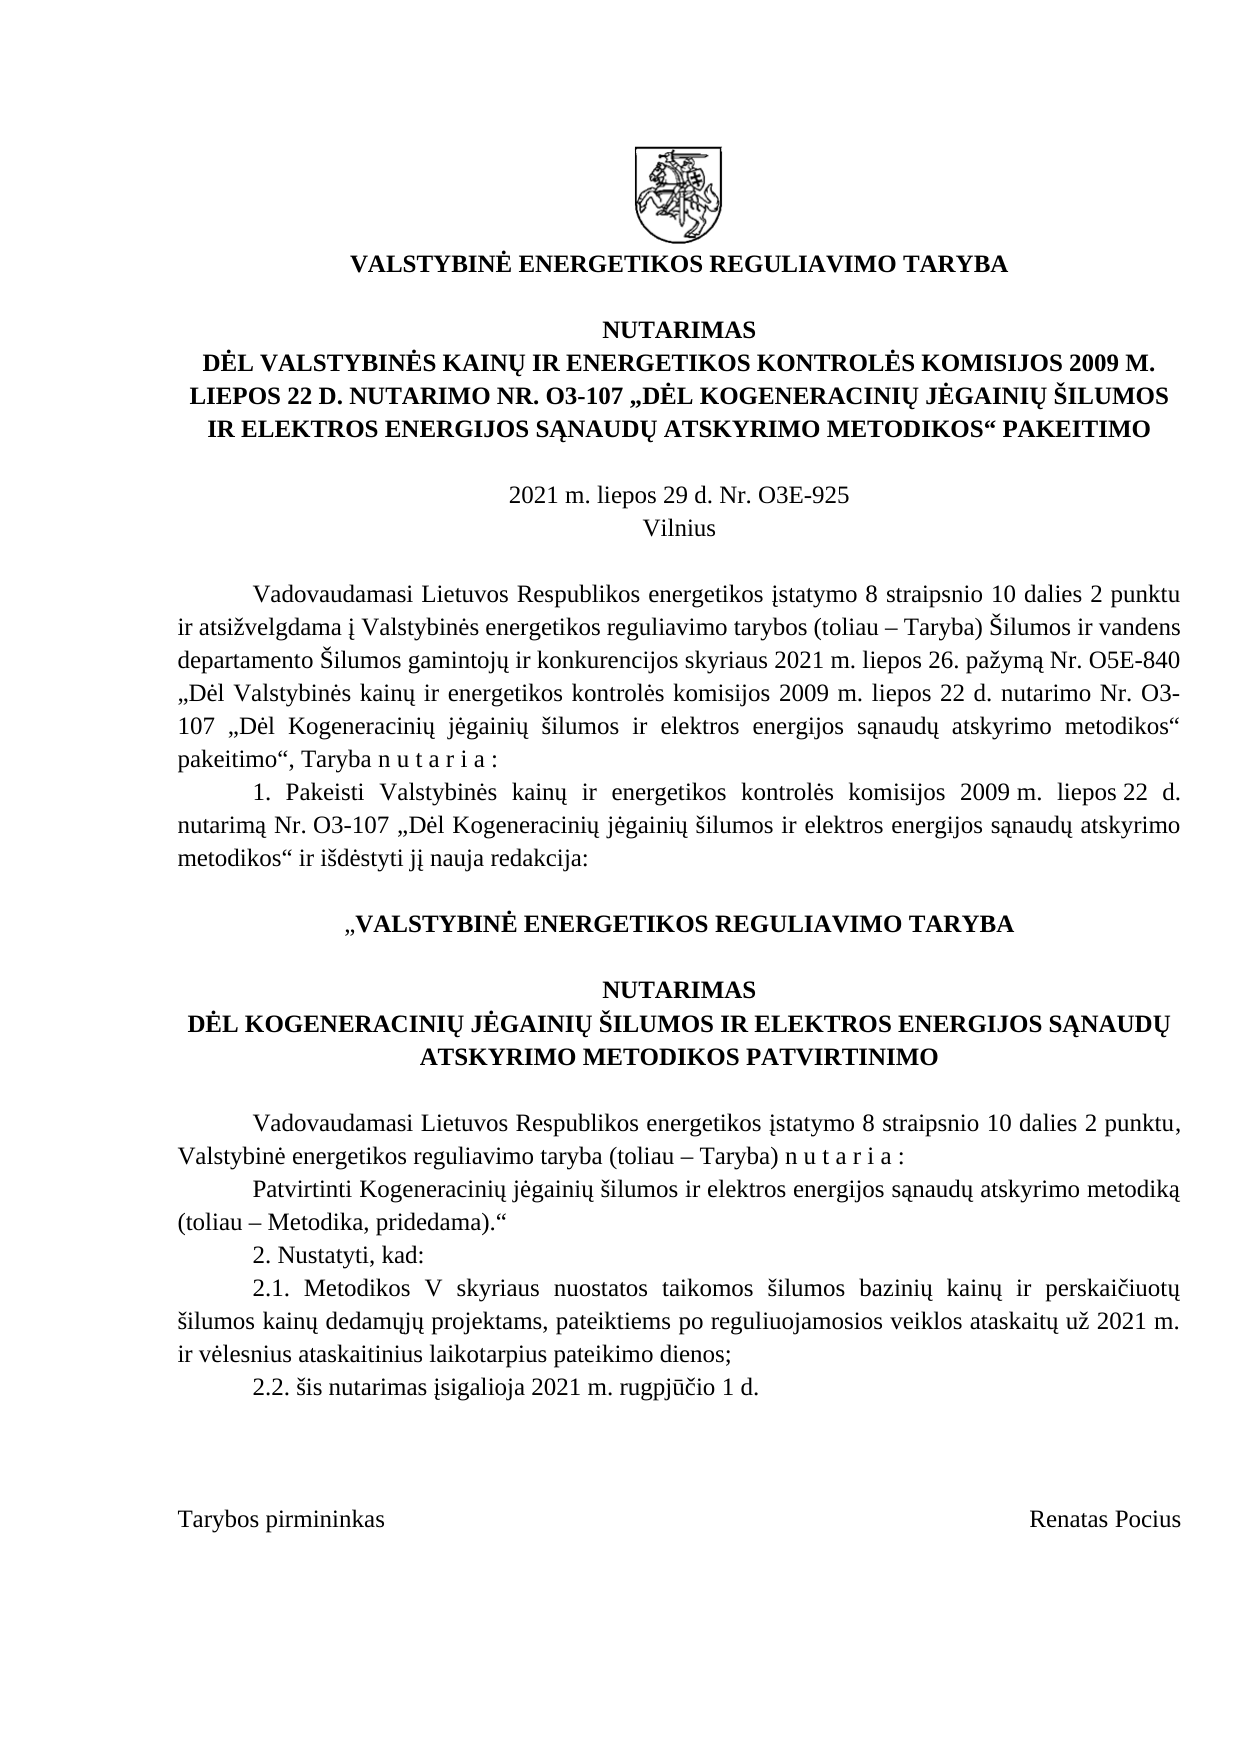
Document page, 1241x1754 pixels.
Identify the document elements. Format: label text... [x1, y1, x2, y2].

text Tarybos pirmininkas Renatas Pocius [177, 1504, 1181, 1533]
text „vALSTYBINĖ ENERGETIKOS REGULIAVIMO TARYBA [177, 909, 1181, 938]
text 2. Nustatyti, kad: [177, 1240, 1181, 1268]
text DĖL KOGENERACINIŲ JĖGAINIŲ ŠILUMOS IR ELEKTROS ENERGIJOS SĄNAUDŲ ATSKYRIMO METODIKOS PATVIRTINIMO [177, 1009, 1181, 1070]
text DĖL VALSTYBINĖS KAINŲ IR ENERGETIKOS KONTROLĖS KOMISIJOS 2009 M. LIEPOS 22 D. NUTARIMO NR. O3-107 „DĖL KOGENERACINIŲ JĖGAINIŲ ŠILUMOS IR ELEKTROS ENERGIJOS SĄNAUDŲ ATSKYRIMO METODIKOS“ pakeitimo [177, 348, 1181, 443]
text NUTARIMAS [177, 976, 1181, 1004]
text 1. Pakeisti Valstybinės kainų ir energetikos kontrolės komisijos 2009 m. liepos 22 d. nutarimą Nr. O3-107 „Dėl Kogeneracinių jėgainių šilumos ir elektros energijos sąnaudų atskyrimo metodikos“ ir išdėstyti jį nauja redakcija: [177, 777, 1181, 872]
text Vadovaudamasi Lietuvos Respublikos energetikos įstatymo 8 straipsnio 10 dalies 2 punktu ir atsižvelgdama į Valstybinės energetikos reguliavimo tarybos (toliau ‒ Taryba) Šilumos ir vandens departamento Šilumos gamintojų ir konkurencijos skyriaus 2021 m. liepos 26. pažymą Nr. O5E-840 „Dėl Valstybinės kainų ir energetikos kontrolės komisijos 2009 m. liepos 22 d. nutarimo Nr. O3-107 „Dėl Kogeneracinių jėgainių šilumos ir elektros energijos sąnaudų atskyrimo metodikos“ pakeitimo“, Taryba nutaria: [177, 579, 1181, 773]
text Vadovaudamasi Lietuvos Respublikos energetikos įstatymo 8 straipsnio 10 dalies 2 punktu, Valstybinė energetikos reguliavimo taryba (toliau – Taryba) nutaria: [177, 1108, 1181, 1169]
text Vilnius [177, 513, 1181, 542]
text 2.1. Metodikos V skyriaus nuostatos taikomos šilumos bazinių kainų ir perskaičiuotų šilumos kainų dedamųjų projektams, pateiktiems po reguliuojamosios veiklos ataskaitų už 2021 m. ir vėlesnius ataskaitinius laikotarpius pateikimo dienos; [177, 1273, 1181, 1368]
text VALSTYBINĖ ENERGETIKOS REGULIAVIMO TARYBA [177, 249, 1181, 278]
text Patvirtinti Kogeneracinių jėgainių šilumos ir elektros energijos sąnaudų atskyrimo metodiką (toliau – Metodika, pridedama).“ [177, 1174, 1181, 1236]
text 2.2. šis nutarimas įsigalioja 2021 m. rugpjūčio 1 d. [177, 1372, 1181, 1401]
text 2021 m. liepos 29 d. Nr. O3E-925 [177, 480, 1181, 509]
text NUTARIMAS [177, 315, 1181, 344]
